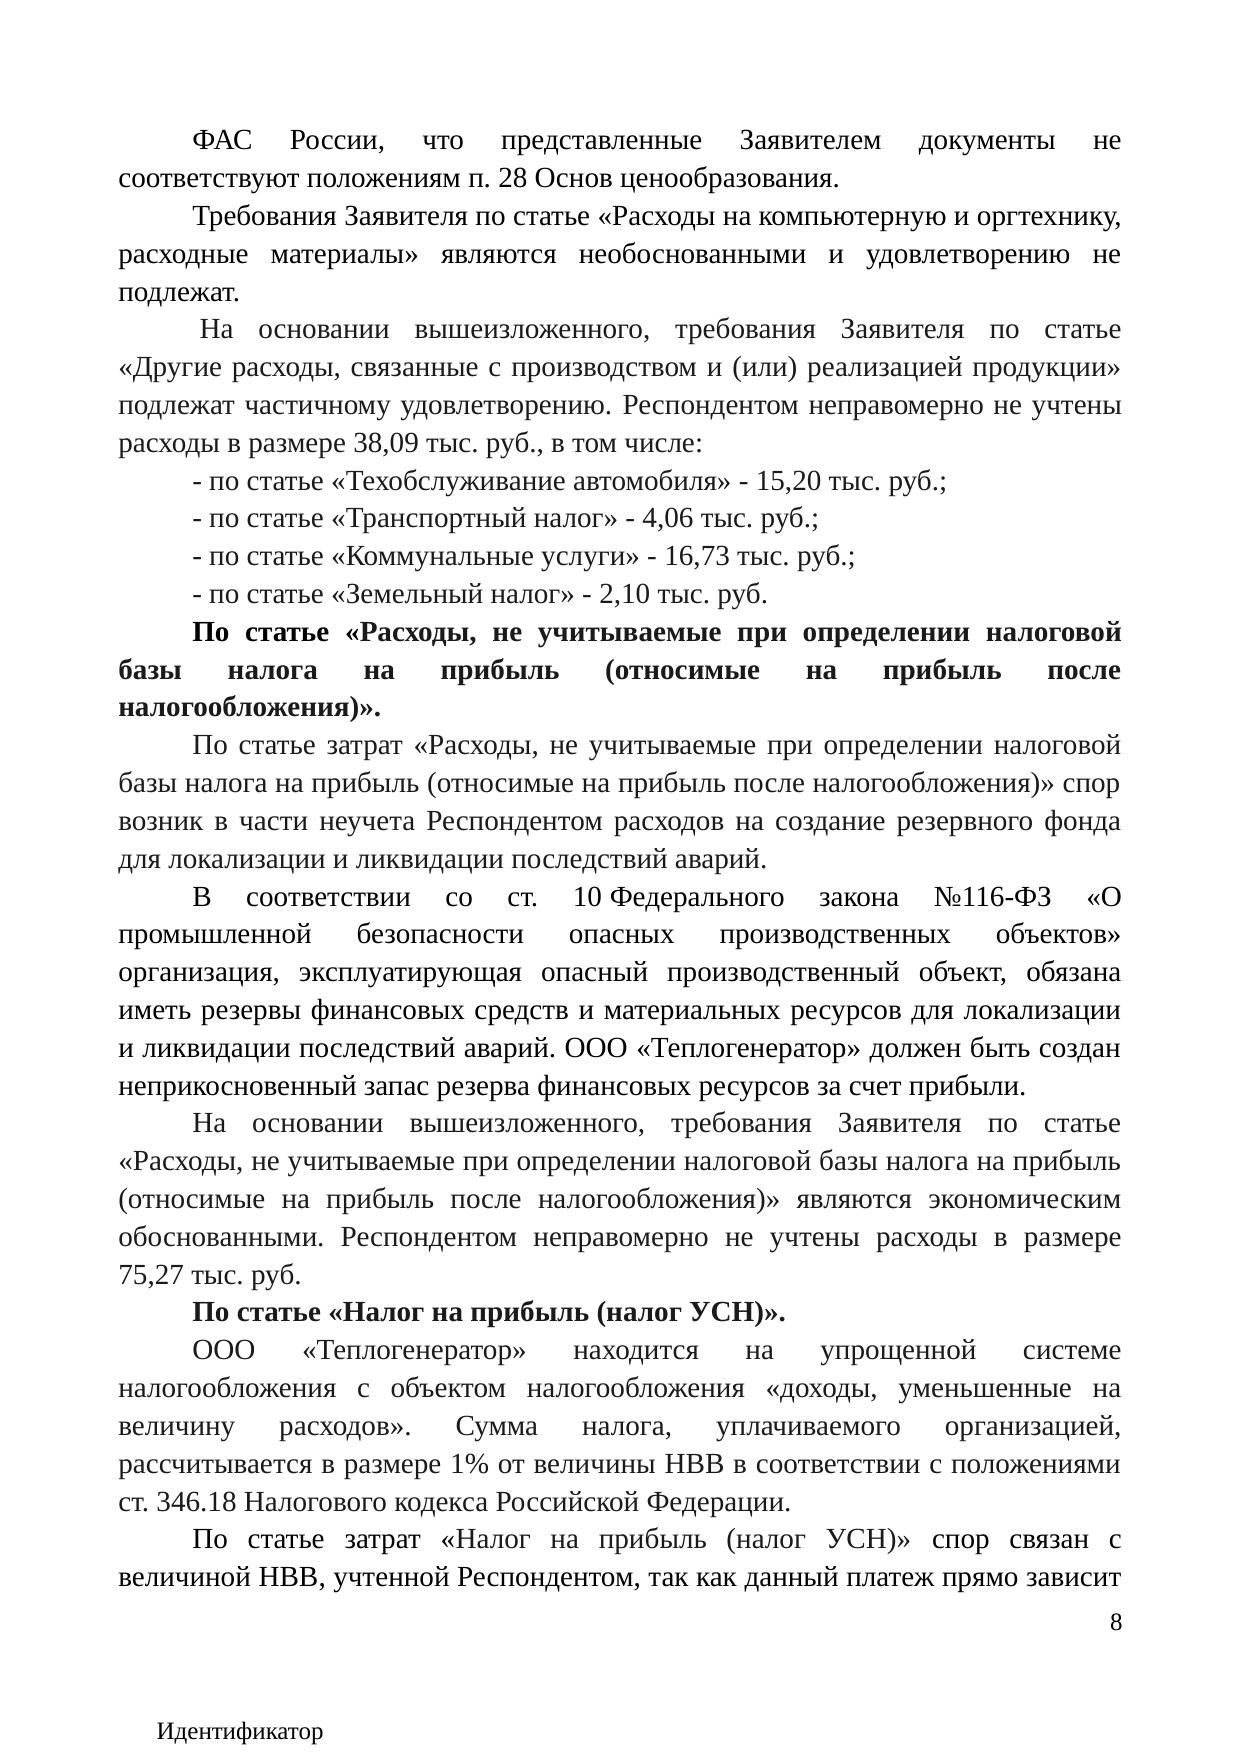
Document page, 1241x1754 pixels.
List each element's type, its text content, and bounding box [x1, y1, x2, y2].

text - по статье «Техобслуживание автомобиля» - 15,20 тыс. руб.; [118, 458, 1122, 496]
text - по статье «Транспортный налог» - 4,06 тыс. руб.; [118, 496, 1122, 534]
text По статье «Налог на прибыль (налог УСН)». [118, 1290, 1122, 1328]
text ФАС России, что представленные Заявителем документы не соответствуют положениям п. 28 Основ ценообразования. [118, 118, 1122, 194]
text - по статье «Коммунальные услуги» - 16,73 тыс. руб.; [118, 534, 1122, 572]
text На основании вышеизложенного, требования Заявителя по статье «Другие расходы, связанные с производством и (или) реализацией продукции» подлежат частичному удовлетворению. Респондентом неправомерно не учтены расходы в размере 38,09 тыс. руб., в том числе: [118, 307, 1122, 458]
text По статье затрат «Расходы, не учитываемые при определении налоговой базы налога на прибыль (относимые на прибыль после налогообложения)» спор возник в части неучета Респондентом расходов на создание резервного фонда для локализации и ликвидации последствий аварий. [118, 723, 1122, 874]
text Требования Заявителя по статье «Расходы на компьютерную и оргтехнику, расходные материалы» являются необоснованными и удовлетворению не подлежат. [118, 194, 1122, 307]
text По статье «Расходы, не учитываемые при определении налоговой базы налога на прибыль (относимые на прибыль после налогообложения)». [118, 610, 1122, 723]
text ООО «Теплогенератор» находится на упрощенной системе налогообложения с объектом налогообложения «доходы, уменьшенные на величину расходов». Сумма налога, уплачиваемого организацией, рассчитывается в размере 1% от величины НВВ в соответствии с положениями ст. 346.18 Налогового кодекса Российской Федерации. [118, 1328, 1122, 1517]
text На основании вышеизложенного, требования Заявителя по статье «Расходы, не учитываемые при определении налоговой базы налога на прибыль (относимые на прибыль после налогообложения)» являются экономическим обоснованными. Респондентом неправомерно не учтены расходы в размере 75,27 тыс. руб. [118, 1101, 1122, 1290]
text В соответствии со ст. 10 Федерального закона №116-ФЗ «О промышленной безопасности опасных производственных объектов» организация, эксплуатирующая опасный производственный объект, обязана иметь резервы финансовых средств и материальных ресурсов для локализации и ликвидации последствий аварий. ООО «Теплогенератор» должен быть создан неприкосновенный запас резерва финансовых ресурсов за счет прибыли. [118, 874, 1122, 1101]
text По статье затрат «Налог на прибыль (налог УСН)» спор связан с величиной НВВ, учтенной Респондентом, так как данный платеж прямо зависит [118, 1517, 1122, 1593]
text - по статье «Земельный налог» - 2,10 тыс. руб. [118, 572, 1122, 610]
